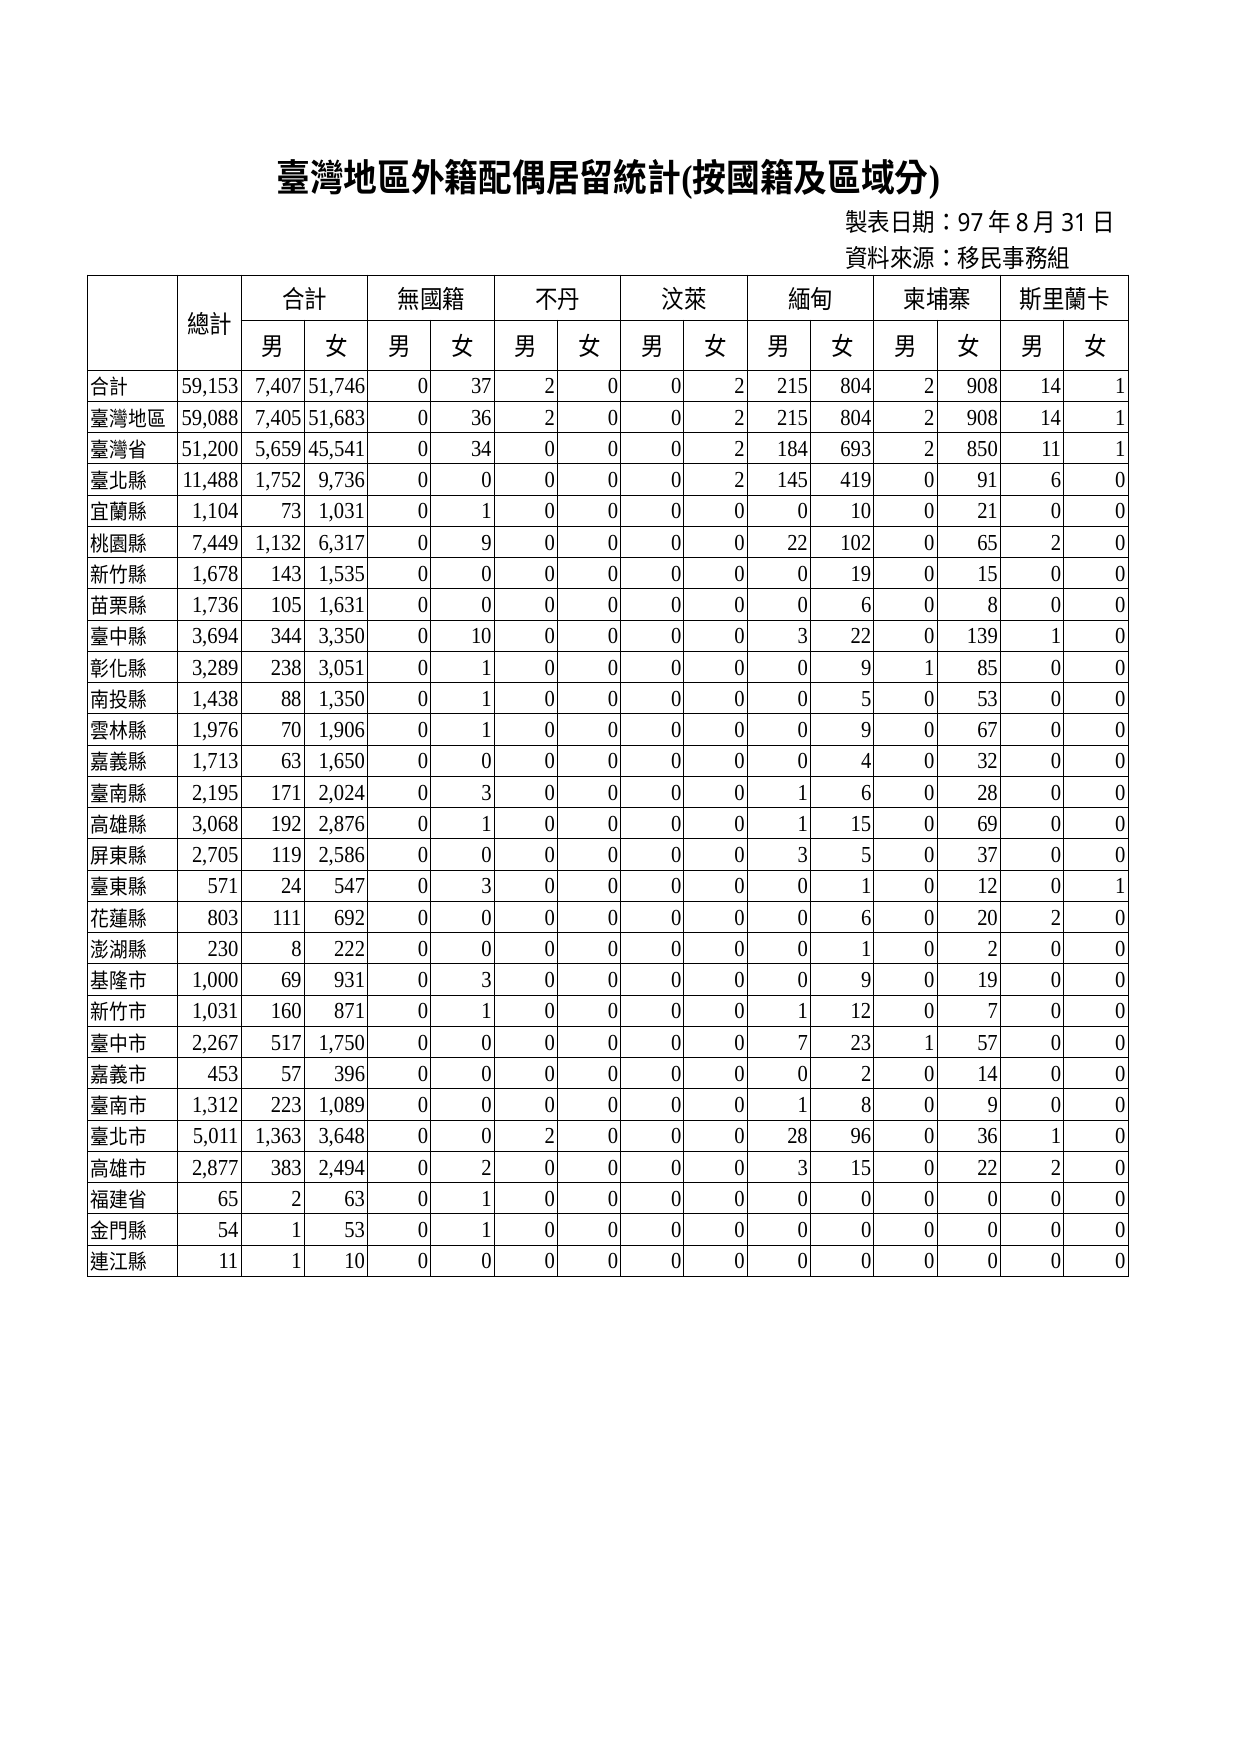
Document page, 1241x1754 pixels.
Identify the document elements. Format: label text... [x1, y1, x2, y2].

table_cell 1,312 [178, 1089, 241, 1119]
table_cell 0 [495, 1246, 557, 1276]
table_cell 8 [938, 589, 1000, 619]
table_cell 1 [431, 1183, 494, 1213]
table_cell 0 [874, 1246, 937, 1276]
table_cell 63 [305, 1183, 367, 1213]
table_cell 0 [558, 714, 620, 744]
table_cell 0 [495, 652, 557, 682]
table_cell 0 [1064, 683, 1128, 713]
table_cell 新竹市 [88, 996, 177, 1026]
table_cell 0 [368, 964, 430, 994]
table_cell 0 [748, 902, 810, 932]
table_cell 屏東縣 [88, 839, 177, 869]
table_cell 0 [368, 527, 430, 557]
table_cell 2,024 [305, 777, 367, 807]
table_cell 0 [684, 1027, 747, 1057]
table_cell 5,659 [242, 433, 304, 463]
table_cell 0 [1001, 1058, 1063, 1088]
table_cell 1 [748, 808, 810, 838]
table_cell 0 [938, 1183, 1000, 1213]
table_cell 1 [1064, 371, 1128, 401]
table_cell 0 [495, 1183, 557, 1213]
table_cell 0 [1064, 496, 1128, 526]
table_cell 21 [938, 496, 1000, 526]
table_cell 嘉義市 [88, 1058, 177, 1088]
table_cell 雲林縣 [88, 714, 177, 744]
table_cell 2 [495, 371, 557, 401]
table_cell 0 [558, 839, 620, 869]
table_cell 0 [558, 1027, 620, 1057]
table_cell 0 [621, 964, 683, 994]
table_cell 0 [431, 933, 494, 963]
table_cell 0 [748, 1183, 810, 1213]
table_cell 0 [1001, 496, 1063, 526]
table_cell 37 [938, 839, 1000, 869]
table_cell 0 [621, 1089, 683, 1119]
table_cell 0 [558, 402, 620, 432]
table_cell 宜蘭縣 [88, 496, 177, 526]
table_cell 5,011 [178, 1121, 241, 1151]
table_cell 22 [748, 527, 810, 557]
table_cell 571 [178, 871, 241, 901]
table_cell 0 [621, 1183, 683, 1213]
table_cell 男 [1001, 321, 1063, 369]
table_cell 0 [621, 652, 683, 682]
table_cell 0 [621, 683, 683, 713]
table_cell 0 [368, 746, 430, 776]
table_cell 1 [431, 808, 494, 838]
table_cell 0 [874, 839, 937, 869]
table_cell 0 [558, 652, 620, 682]
table_cell 0 [368, 464, 430, 494]
table_cell 1,535 [305, 558, 367, 588]
table_cell 0 [748, 746, 810, 776]
table_cell 總計 [178, 276, 241, 369]
table_cell 119 [242, 839, 304, 869]
table_cell 金門縣 [88, 1214, 177, 1244]
table_cell 383 [242, 1152, 304, 1182]
table_cell 0 [874, 777, 937, 807]
table_cell 0 [684, 683, 747, 713]
table_cell 嘉義縣 [88, 746, 177, 776]
table_cell 1,631 [305, 589, 367, 619]
table_cell 福建省 [88, 1183, 177, 1213]
table_cell 0 [368, 402, 430, 432]
table_cell 0 [874, 527, 937, 557]
table_cell 0 [558, 777, 620, 807]
table_cell 1 [748, 1089, 810, 1119]
table_cell 0 [621, 1027, 683, 1057]
table_cell 0 [1064, 1183, 1128, 1213]
table_cell 9 [431, 527, 494, 557]
table_cell 0 [368, 777, 430, 807]
table_cell 0 [558, 683, 620, 713]
table_cell 0 [874, 871, 937, 901]
table_cell 0 [368, 1214, 430, 1244]
table_cell 15 [938, 558, 1000, 588]
table_cell 0 [684, 808, 747, 838]
table_cell 0 [431, 558, 494, 588]
table_cell 0 [431, 746, 494, 776]
table_cell 0 [495, 808, 557, 838]
table_cell 111 [242, 902, 304, 932]
table_cell 0 [431, 1121, 494, 1151]
table_cell 0 [558, 558, 620, 588]
table_cell 850 [938, 433, 1000, 463]
table_cell 0 [558, 808, 620, 838]
table_cell 0 [495, 496, 557, 526]
table_cell 臺北縣 [88, 464, 177, 494]
table_cell 男 [748, 321, 810, 369]
table_cell 7 [748, 1027, 810, 1057]
table_cell 無國籍 [368, 276, 494, 319]
table_cell 0 [621, 1058, 683, 1088]
table_cell 15 [811, 1152, 873, 1182]
table_cell 桃園縣 [88, 527, 177, 557]
table_cell 0 [621, 527, 683, 557]
table_cell 0 [368, 1152, 430, 1182]
table_cell [88, 276, 177, 369]
table_cell 0 [431, 839, 494, 869]
table_cell 4 [811, 746, 873, 776]
table_cell 1 [1001, 621, 1063, 651]
table_cell 0 [684, 1152, 747, 1182]
table_cell 37 [431, 371, 494, 401]
table_cell 0 [495, 1089, 557, 1119]
table_cell 女 [1064, 321, 1128, 369]
table_cell 0 [684, 1246, 747, 1276]
table_cell 0 [495, 964, 557, 994]
table_cell 0 [1001, 714, 1063, 744]
table_cell 0 [1064, 1121, 1128, 1151]
table_cell 10 [305, 1246, 367, 1276]
table_cell 0 [558, 621, 620, 651]
table_cell 0 [1001, 808, 1063, 838]
table_cell 0 [368, 1183, 430, 1213]
table_cell 0 [495, 1027, 557, 1057]
table_cell 0 [431, 589, 494, 619]
table_cell 19 [811, 558, 873, 588]
table_cell 11 [1001, 433, 1063, 463]
table_cell 23 [811, 1027, 873, 1057]
table_cell 0 [1064, 527, 1128, 557]
table_cell 1 [811, 871, 873, 901]
table_cell 2,877 [178, 1152, 241, 1182]
table_cell 53 [305, 1214, 367, 1244]
table_cell 0 [621, 746, 683, 776]
table_cell 160 [242, 996, 304, 1026]
table_cell 1,736 [178, 589, 241, 619]
table_cell 1,104 [178, 496, 241, 526]
table_cell 1,031 [178, 996, 241, 1026]
table_cell 女 [305, 321, 367, 369]
table_cell 0 [495, 902, 557, 932]
table_cell 139 [938, 621, 1000, 651]
table_cell 102 [811, 527, 873, 557]
table_cell 517 [242, 1027, 304, 1057]
table_cell 0 [368, 902, 430, 932]
table_cell 63 [242, 746, 304, 776]
table_cell 0 [368, 871, 430, 901]
table_cell 419 [811, 464, 873, 494]
table_cell 1 [431, 652, 494, 682]
table_cell 0 [874, 1089, 937, 1119]
table_cell 0 [684, 1183, 747, 1213]
table_cell 453 [178, 1058, 241, 1088]
table_cell 0 [1064, 1152, 1128, 1182]
table_cell 804 [811, 371, 873, 401]
table_cell 230 [178, 933, 241, 963]
table_cell 0 [621, 371, 683, 401]
table_cell 緬甸 [748, 276, 873, 319]
table_cell 0 [684, 527, 747, 557]
table_cell 7,407 [242, 371, 304, 401]
table_cell 20 [938, 902, 1000, 932]
table_cell 1,752 [242, 464, 304, 494]
table_cell 6 [1001, 464, 1063, 494]
table_cell 男 [242, 321, 304, 369]
table_cell 1 [874, 1027, 937, 1057]
table_cell 10 [811, 496, 873, 526]
table_cell 臺灣省 [88, 433, 177, 463]
table_cell [88, 202, 842, 274]
table_cell 0 [684, 621, 747, 651]
table_cell 0 [684, 558, 747, 588]
table_cell 3 [748, 1152, 810, 1182]
table_cell 1,678 [178, 558, 241, 588]
table_cell 3,051 [305, 652, 367, 682]
table_cell 0 [621, 464, 683, 494]
table_cell 0 [621, 1121, 683, 1151]
table_cell 1,906 [305, 714, 367, 744]
table_cell 0 [1001, 746, 1063, 776]
table_cell 184 [748, 433, 810, 463]
table_cell 0 [368, 1246, 430, 1276]
table_cell 14 [1001, 402, 1063, 432]
table_cell 0 [495, 933, 557, 963]
table_cell 0 [748, 1214, 810, 1244]
table_cell 0 [1001, 558, 1063, 588]
table_cell 871 [305, 996, 367, 1026]
table_cell 0 [748, 871, 810, 901]
table_cell 804 [811, 402, 873, 432]
table_cell 96 [811, 1121, 873, 1151]
table_cell 0 [621, 1214, 683, 1244]
table_cell 145 [748, 464, 810, 494]
table_cell 0 [1001, 1183, 1063, 1213]
table_cell 14 [1001, 371, 1063, 401]
table_cell 0 [874, 1214, 937, 1244]
table_cell 223 [242, 1089, 304, 1119]
table_cell 0 [684, 496, 747, 526]
table_cell 215 [748, 402, 810, 432]
table_cell 0 [621, 839, 683, 869]
table_cell 0 [748, 652, 810, 682]
table_cell 0 [495, 683, 557, 713]
table_cell 0 [368, 589, 430, 619]
table_cell 0 [368, 621, 430, 651]
table_cell 0 [558, 371, 620, 401]
table_cell 0 [368, 933, 430, 963]
table_cell 19 [938, 964, 1000, 994]
table_cell 2,195 [178, 777, 241, 807]
table_cell 0 [1001, 683, 1063, 713]
table_cell 0 [874, 808, 937, 838]
table_cell 0 [1064, 1246, 1128, 1276]
table_cell 0 [621, 621, 683, 651]
table_cell 0 [1001, 1089, 1063, 1119]
table_cell 192 [242, 808, 304, 838]
table_cell 1 [1064, 871, 1128, 901]
table_cell 0 [495, 1058, 557, 1088]
table_cell 65 [178, 1183, 241, 1213]
table_cell 0 [558, 871, 620, 901]
table_cell 22 [938, 1152, 1000, 1182]
table_cell 1,350 [305, 683, 367, 713]
table_cell 53 [938, 683, 1000, 713]
table_cell 0 [558, 1214, 620, 1244]
table_cell 0 [368, 839, 430, 869]
table_cell 女 [811, 321, 873, 369]
table_cell 0 [874, 1121, 937, 1151]
table_cell 0 [1064, 964, 1128, 994]
table_cell 2,267 [178, 1027, 241, 1057]
table_cell 0 [495, 839, 557, 869]
table_cell 0 [368, 714, 430, 744]
table_cell 0 [1064, 902, 1128, 932]
table_cell 3,350 [305, 621, 367, 651]
table_cell 0 [874, 996, 937, 1026]
table_cell 11,488 [178, 464, 241, 494]
table_cell 臺北市 [88, 1121, 177, 1151]
table_cell 5 [811, 839, 873, 869]
table_cell 0 [874, 621, 937, 651]
table_cell 9 [811, 714, 873, 744]
table_cell 0 [684, 1214, 747, 1244]
table_cell 0 [495, 1214, 557, 1244]
table_cell 9 [938, 1089, 1000, 1119]
table_cell 7,405 [242, 402, 304, 432]
table_cell 臺中市 [88, 1027, 177, 1057]
table_cell 0 [621, 558, 683, 588]
table_cell 臺東縣 [88, 871, 177, 901]
table_cell 0 [938, 1214, 1000, 1244]
table_cell 0 [558, 964, 620, 994]
table_cell 0 [495, 996, 557, 1026]
table_cell 692 [305, 902, 367, 932]
table_cell 0 [1064, 652, 1128, 682]
table_cell 73 [242, 496, 304, 526]
table_cell 0 [748, 964, 810, 994]
table_cell 0 [621, 714, 683, 744]
table_cell 女 [684, 321, 747, 369]
table_cell 0 [684, 871, 747, 901]
table_cell 製表日期：97年8月31日 資料來源：移民事務組 [842, 202, 1128, 274]
table_cell 0 [558, 933, 620, 963]
table_cell 143 [242, 558, 304, 588]
table_cell 女 [558, 321, 620, 369]
table_cell 85 [938, 652, 1000, 682]
table_cell 女 [431, 321, 494, 369]
table_cell 0 [558, 902, 620, 932]
table_cell 臺灣地區 [88, 402, 177, 432]
table_cell 0 [1001, 1246, 1063, 1276]
table_cell 1 [748, 996, 810, 1026]
table_cell 8 [242, 933, 304, 963]
table_cell 0 [874, 933, 937, 963]
table_cell 105 [242, 589, 304, 619]
table_cell 1 [431, 714, 494, 744]
table_cell 女 [938, 321, 1000, 369]
table_cell 2 [1001, 527, 1063, 557]
table_cell 0 [1001, 964, 1063, 994]
table_cell 22 [811, 621, 873, 651]
table_cell 0 [748, 589, 810, 619]
table_cell 10 [431, 621, 494, 651]
table_cell 0 [874, 1183, 937, 1213]
table_cell 171 [242, 777, 304, 807]
table_cell 2,705 [178, 839, 241, 869]
table_cell 0 [621, 871, 683, 901]
table_cell 合計 [242, 276, 367, 319]
table_cell 3,648 [305, 1121, 367, 1151]
table_cell 0 [748, 714, 810, 744]
table_cell 2,586 [305, 839, 367, 869]
table_cell 0 [684, 1058, 747, 1088]
table_cell 908 [938, 371, 1000, 401]
table_cell 0 [368, 371, 430, 401]
table_cell 合計 [88, 371, 177, 401]
table_cell 0 [1001, 871, 1063, 901]
table_cell 0 [938, 1246, 1000, 1276]
table_cell 8 [811, 1089, 873, 1119]
table_cell 0 [874, 464, 937, 494]
table_cell 0 [621, 1246, 683, 1276]
table_cell 2 [495, 402, 557, 432]
table_cell 59,088 [178, 402, 241, 432]
table_cell 0 [874, 496, 937, 526]
table_cell 0 [558, 589, 620, 619]
table_cell 0 [558, 496, 620, 526]
table_cell 1 [431, 496, 494, 526]
table_cell 0 [495, 1152, 557, 1182]
table_cell 0 [874, 1058, 937, 1088]
table_cell 0 [1064, 777, 1128, 807]
table_cell 1 [874, 652, 937, 682]
table_cell 0 [1001, 996, 1063, 1026]
table_cell 0 [1064, 1058, 1128, 1088]
table_cell 0 [495, 558, 557, 588]
table_cell 54 [178, 1214, 241, 1244]
table_cell 0 [748, 1246, 810, 1276]
table_cell 1,089 [305, 1089, 367, 1119]
table_cell 0 [495, 589, 557, 619]
table_cell 69 [938, 808, 1000, 838]
table_cell 1,132 [242, 527, 304, 557]
table_cell 男 [874, 321, 937, 369]
table_cell 0 [748, 1058, 810, 1088]
table_cell 0 [621, 808, 683, 838]
table_cell 12 [811, 996, 873, 1026]
table_cell 931 [305, 964, 367, 994]
table_cell 高雄市 [88, 1152, 177, 1182]
table_cell 215 [748, 371, 810, 401]
table_cell 36 [938, 1121, 1000, 1151]
table_cell 0 [1001, 777, 1063, 807]
table_cell 花蓮縣 [88, 902, 177, 932]
table_cell 0 [1064, 996, 1128, 1026]
table_cell 新竹縣 [88, 558, 177, 588]
table_cell 0 [368, 1027, 430, 1057]
table_cell 柬埔寨 [874, 276, 1000, 319]
table_cell 0 [431, 1246, 494, 1276]
table_cell 0 [495, 527, 557, 557]
table_cell 0 [495, 464, 557, 494]
table_cell 1 [431, 1214, 494, 1244]
table_cell 908 [938, 402, 1000, 432]
table_cell 1,976 [178, 714, 241, 744]
table_cell 69 [242, 964, 304, 994]
table_cell 0 [1001, 839, 1063, 869]
table_cell 238 [242, 652, 304, 682]
table_cell 32 [938, 746, 1000, 776]
table_cell 91 [938, 464, 1000, 494]
table_cell 51,200 [178, 433, 241, 463]
table_cell 0 [431, 1058, 494, 1088]
table_cell 0 [684, 1089, 747, 1119]
table_cell 男 [495, 321, 557, 369]
table_cell 0 [684, 652, 747, 682]
table_cell 0 [558, 1246, 620, 1276]
table_cell 0 [368, 496, 430, 526]
table_cell 3,289 [178, 652, 241, 682]
table_cell 0 [368, 683, 430, 713]
table_cell 0 [558, 996, 620, 1026]
table_cell 57 [938, 1027, 1000, 1057]
table_cell 0 [558, 1121, 620, 1151]
table_header 臺灣地區外籍配偶居留統計(按國籍及區域分) [88, 148, 1128, 202]
table_cell 2,494 [305, 1152, 367, 1182]
table_cell 0 [431, 1089, 494, 1119]
table_cell 0 [495, 714, 557, 744]
table_cell 1 [1001, 1121, 1063, 1151]
table_cell 0 [1064, 839, 1128, 869]
table_cell 2 [431, 1152, 494, 1182]
table_cell 0 [874, 683, 937, 713]
table_cell 3,694 [178, 621, 241, 651]
table_cell 6 [811, 777, 873, 807]
table_cell 臺南市 [88, 1089, 177, 1119]
table_cell 0 [1064, 464, 1128, 494]
table_cell 0 [811, 1183, 873, 1213]
table_cell 0 [1064, 1027, 1128, 1057]
table_cell 15 [811, 808, 873, 838]
table_cell 2,876 [305, 808, 367, 838]
table_cell 0 [874, 1152, 937, 1182]
table_cell 0 [874, 558, 937, 588]
table_cell 0 [748, 496, 810, 526]
table_cell 6 [811, 902, 873, 932]
table_cell 2 [1001, 902, 1063, 932]
table_cell 24 [242, 871, 304, 901]
table_cell 0 [558, 1058, 620, 1088]
table_cell 1 [1064, 402, 1128, 432]
table_cell 0 [684, 589, 747, 619]
table_cell 1 [748, 777, 810, 807]
table_cell 0 [684, 1121, 747, 1151]
table_cell 0 [558, 433, 620, 463]
table_cell 0 [684, 839, 747, 869]
table_cell 0 [558, 1183, 620, 1213]
table_cell 0 [748, 933, 810, 963]
table_cell 0 [874, 902, 937, 932]
table_cell 2 [684, 402, 747, 432]
table_cell 0 [748, 558, 810, 588]
table_cell 2 [874, 402, 937, 432]
table_cell 0 [621, 902, 683, 932]
table_cell 0 [1064, 746, 1128, 776]
table_cell 0 [1001, 933, 1063, 963]
table_cell 0 [684, 746, 747, 776]
table_cell 0 [495, 777, 557, 807]
table_cell 2 [495, 1121, 557, 1151]
table_cell 14 [938, 1058, 1000, 1088]
table_cell 0 [621, 589, 683, 619]
table_cell 0 [558, 527, 620, 557]
table_cell 3 [748, 621, 810, 651]
table_cell 57 [242, 1058, 304, 1088]
table_cell 51,683 [305, 402, 367, 432]
table_cell 0 [874, 714, 937, 744]
table_cell 0 [368, 1058, 430, 1088]
table_cell 28 [938, 777, 1000, 807]
table_cell 0 [874, 746, 937, 776]
table_cell 0 [368, 808, 430, 838]
table_cell 0 [684, 777, 747, 807]
table_cell 0 [1001, 652, 1063, 682]
table_cell 0 [368, 652, 430, 682]
table_cell 7 [938, 996, 1000, 1026]
table_cell 0 [431, 902, 494, 932]
table_cell 0 [621, 433, 683, 463]
table_cell 臺中縣 [88, 621, 177, 651]
table_cell 0 [874, 589, 937, 619]
table_cell 連江縣 [88, 1246, 177, 1276]
table_cell 3,068 [178, 808, 241, 838]
table_cell 0 [1064, 621, 1128, 651]
table_cell 1,750 [305, 1027, 367, 1057]
table_cell 0 [684, 933, 747, 963]
table_cell 2 [1001, 1152, 1063, 1182]
table_cell 0 [431, 464, 494, 494]
table_cell 0 [1064, 1089, 1128, 1119]
table_cell 1 [811, 933, 873, 963]
table_cell 0 [1001, 1027, 1063, 1057]
table_cell 男 [621, 321, 683, 369]
table_cell 3 [431, 871, 494, 901]
table_cell 0 [748, 683, 810, 713]
table_cell 0 [1064, 808, 1128, 838]
table_cell 2 [684, 464, 747, 494]
table_cell 2 [938, 933, 1000, 963]
table_cell 0 [1064, 589, 1128, 619]
table_cell 0 [558, 1089, 620, 1119]
table_cell 45,541 [305, 433, 367, 463]
table_cell 0 [621, 777, 683, 807]
table_cell 0 [811, 1246, 873, 1276]
table_cell 2 [874, 371, 937, 401]
table_cell 0 [368, 1089, 430, 1119]
table_cell 2 [684, 371, 747, 401]
table_cell 0 [684, 964, 747, 994]
table_cell 0 [558, 464, 620, 494]
table_cell 2 [874, 433, 937, 463]
table_cell 0 [1064, 1214, 1128, 1244]
table_cell 高雄縣 [88, 808, 177, 838]
table_cell 0 [495, 871, 557, 901]
table_cell 51,746 [305, 371, 367, 401]
table_cell 0 [495, 621, 557, 651]
table_cell 南投縣 [88, 683, 177, 713]
table_cell 0 [495, 433, 557, 463]
table_cell 1 [431, 996, 494, 1026]
table_cell 1 [242, 1246, 304, 1276]
table_cell 222 [305, 933, 367, 963]
table_cell 汶萊 [621, 276, 747, 319]
table_cell 1 [242, 1214, 304, 1244]
table_cell 不丹 [495, 276, 620, 319]
table_cell 67 [938, 714, 1000, 744]
table_cell 6 [811, 589, 873, 619]
table_cell 0 [368, 558, 430, 588]
table_cell 0 [495, 746, 557, 776]
table_cell 34 [431, 433, 494, 463]
table_cell 0 [431, 1027, 494, 1057]
table_cell 0 [368, 996, 430, 1026]
table_cell 88 [242, 683, 304, 713]
table_cell 1 [1064, 433, 1128, 463]
table_cell 0 [1001, 589, 1063, 619]
table_cell 男 [368, 321, 430, 369]
table_cell 11 [178, 1246, 241, 1276]
table_cell 9 [811, 652, 873, 682]
table_cell 1,713 [178, 746, 241, 776]
table_cell 0 [811, 1214, 873, 1244]
table_cell 0 [621, 402, 683, 432]
table_cell 9,736 [305, 464, 367, 494]
table_cell 2 [684, 433, 747, 463]
table_cell 0 [368, 1121, 430, 1151]
table_cell 基隆市 [88, 964, 177, 994]
table_cell 1,650 [305, 746, 367, 776]
table_cell 1,000 [178, 964, 241, 994]
table_cell 2 [811, 1058, 873, 1088]
table_cell 0 [558, 746, 620, 776]
table_cell 彰化縣 [88, 652, 177, 682]
table_cell 0 [621, 496, 683, 526]
table_cell 臺南縣 [88, 777, 177, 807]
table_cell 3 [431, 964, 494, 994]
table_cell 澎湖縣 [88, 933, 177, 963]
table_cell 0 [621, 1152, 683, 1182]
table_cell 344 [242, 621, 304, 651]
table_cell 28 [748, 1121, 810, 1151]
table_cell 0 [368, 433, 430, 463]
table_cell 斯里蘭卡 [1001, 276, 1128, 319]
table_cell 59,153 [178, 371, 241, 401]
table_cell 693 [811, 433, 873, 463]
table_cell 0 [1064, 558, 1128, 588]
table_cell 6,317 [305, 527, 367, 557]
table_cell 65 [938, 527, 1000, 557]
table_cell 12 [938, 871, 1000, 901]
table_cell 36 [431, 402, 494, 432]
table_cell 396 [305, 1058, 367, 1088]
table_cell 803 [178, 902, 241, 932]
table_cell 0 [1064, 714, 1128, 744]
table_cell 0 [684, 902, 747, 932]
table_cell 70 [242, 714, 304, 744]
table_cell 0 [558, 1152, 620, 1182]
table_cell 5 [811, 683, 873, 713]
table_cell 0 [621, 996, 683, 1026]
table_cell 1,031 [305, 496, 367, 526]
table_cell 0 [621, 933, 683, 963]
table_cell 1,363 [242, 1121, 304, 1151]
table_cell 0 [684, 996, 747, 1026]
table_cell 1,438 [178, 683, 241, 713]
table_cell 9 [811, 964, 873, 994]
table_cell 1 [431, 683, 494, 713]
table_cell 2 [242, 1183, 304, 1213]
table_cell 0 [874, 964, 937, 994]
table_cell 3 [431, 777, 494, 807]
table_cell 0 [684, 714, 747, 744]
table_cell 7,449 [178, 527, 241, 557]
table_cell 0 [1064, 933, 1128, 963]
table_cell 0 [1001, 1214, 1063, 1244]
table_cell 苗栗縣 [88, 589, 177, 619]
table_cell 547 [305, 871, 367, 901]
table_cell 3 [748, 839, 810, 869]
